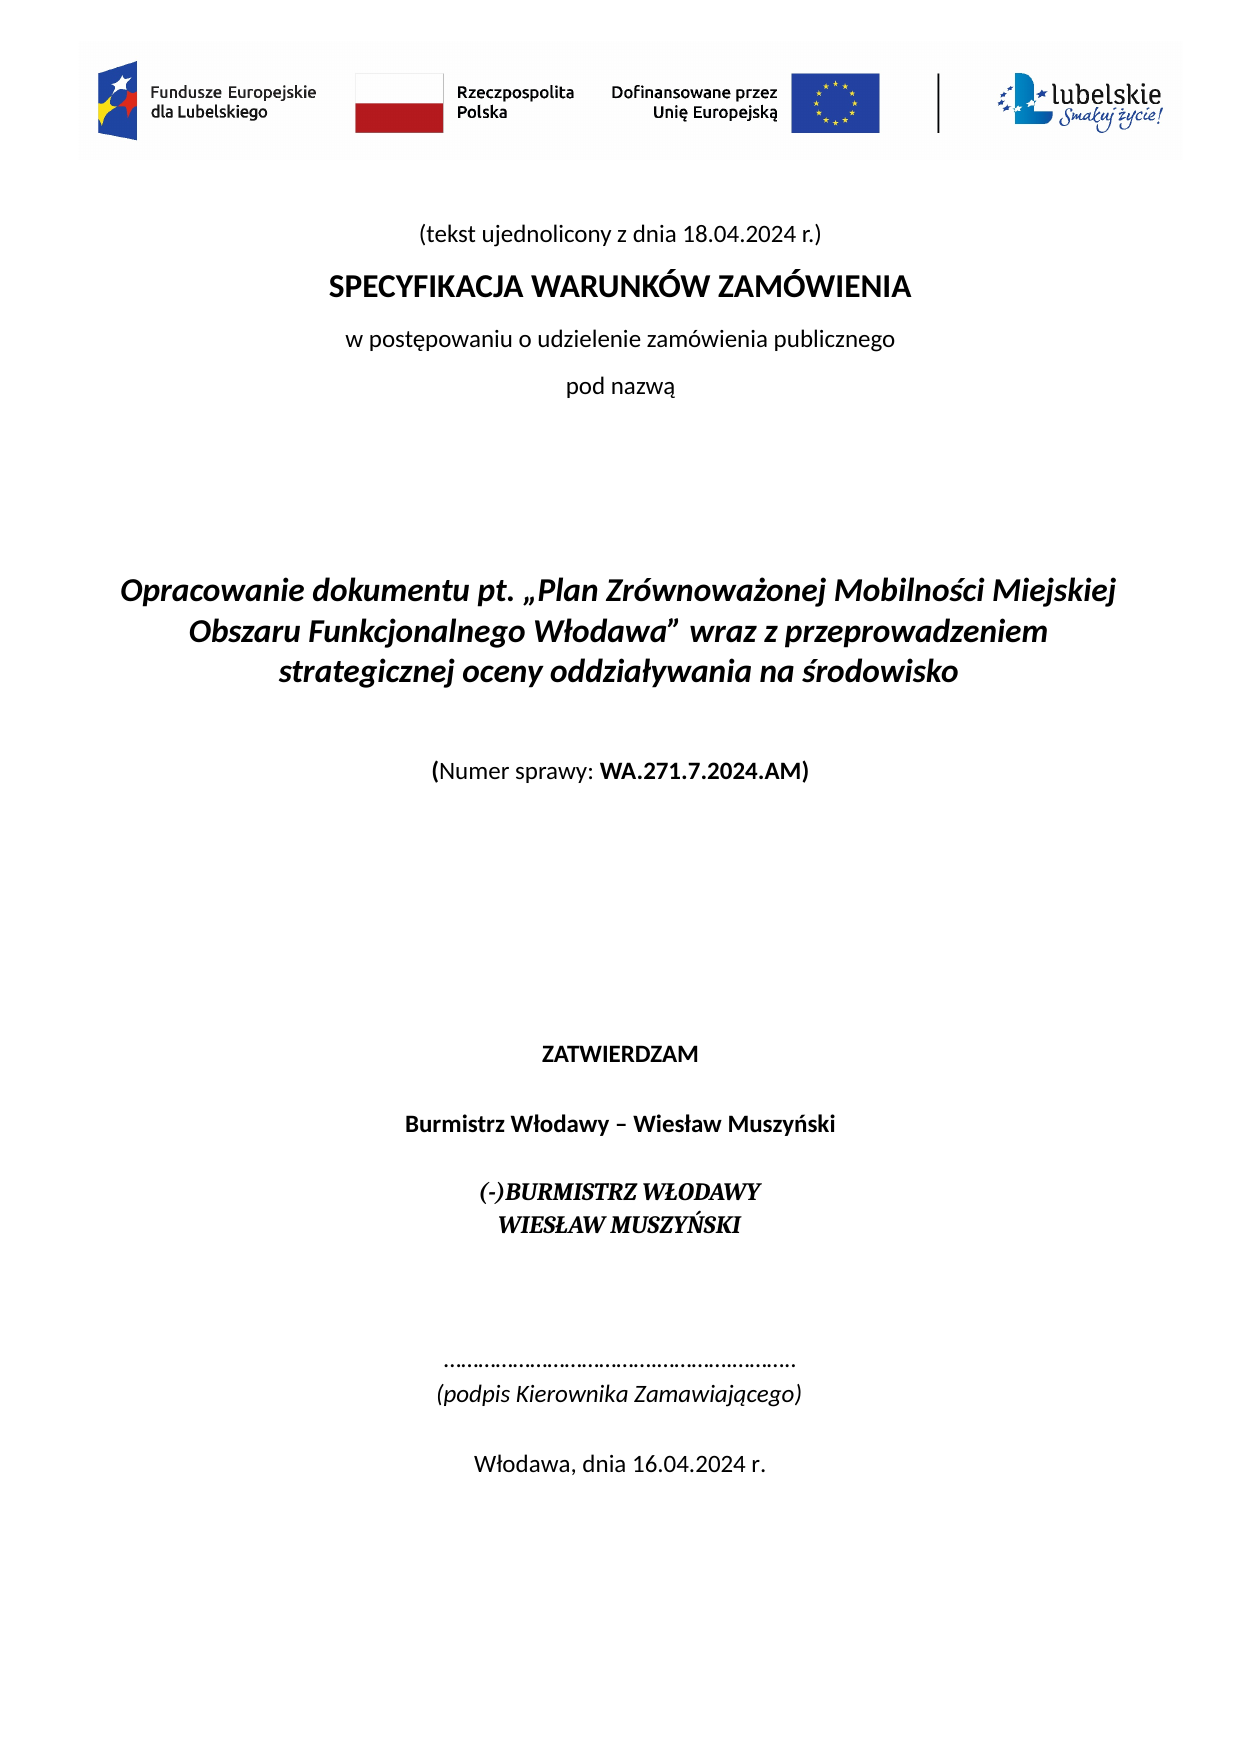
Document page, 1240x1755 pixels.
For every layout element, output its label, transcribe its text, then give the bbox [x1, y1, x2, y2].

text (podpis Kierownika Zamawiającego) [115, 1378, 1126, 1408]
text pod nazwą [115, 370, 1126, 401]
text SPECYFIKACJA WARUNKÓW ZAMÓWIENIA [115, 265, 1126, 306]
text ZATWIERDZAM [115, 1038, 1126, 1069]
text Włodawa, dnia 16.04.2024 r. [115, 1448, 1126, 1478]
text Burmistrz Włodawy – Wiesław Muszyński [115, 1108, 1126, 1139]
text WIESŁAW MUSZYŃSKI [115, 1211, 1126, 1240]
text (tekst ujednolicony z dnia 18.04.2024 r.) [115, 218, 1126, 249]
text w postępowaniu o udzielenie zamówienia publicznego [115, 323, 1126, 353]
text (Numer sprawy: WA.271.7.2024.AM) [115, 755, 1126, 786]
text (-)BURMISTRZ WŁODAWY [115, 1178, 1126, 1207]
text ……………………………….………….……….. [115, 1343, 1126, 1373]
text Opracowanie dokumentu pt. „Plan Zrównoważonej Mobilności Miejskiej Obszaru Funkcjonalnego Włodawa” wraz z przeprowadzeniem strategicznej oceny oddziaływania na środowisko [115, 569, 1126, 691]
